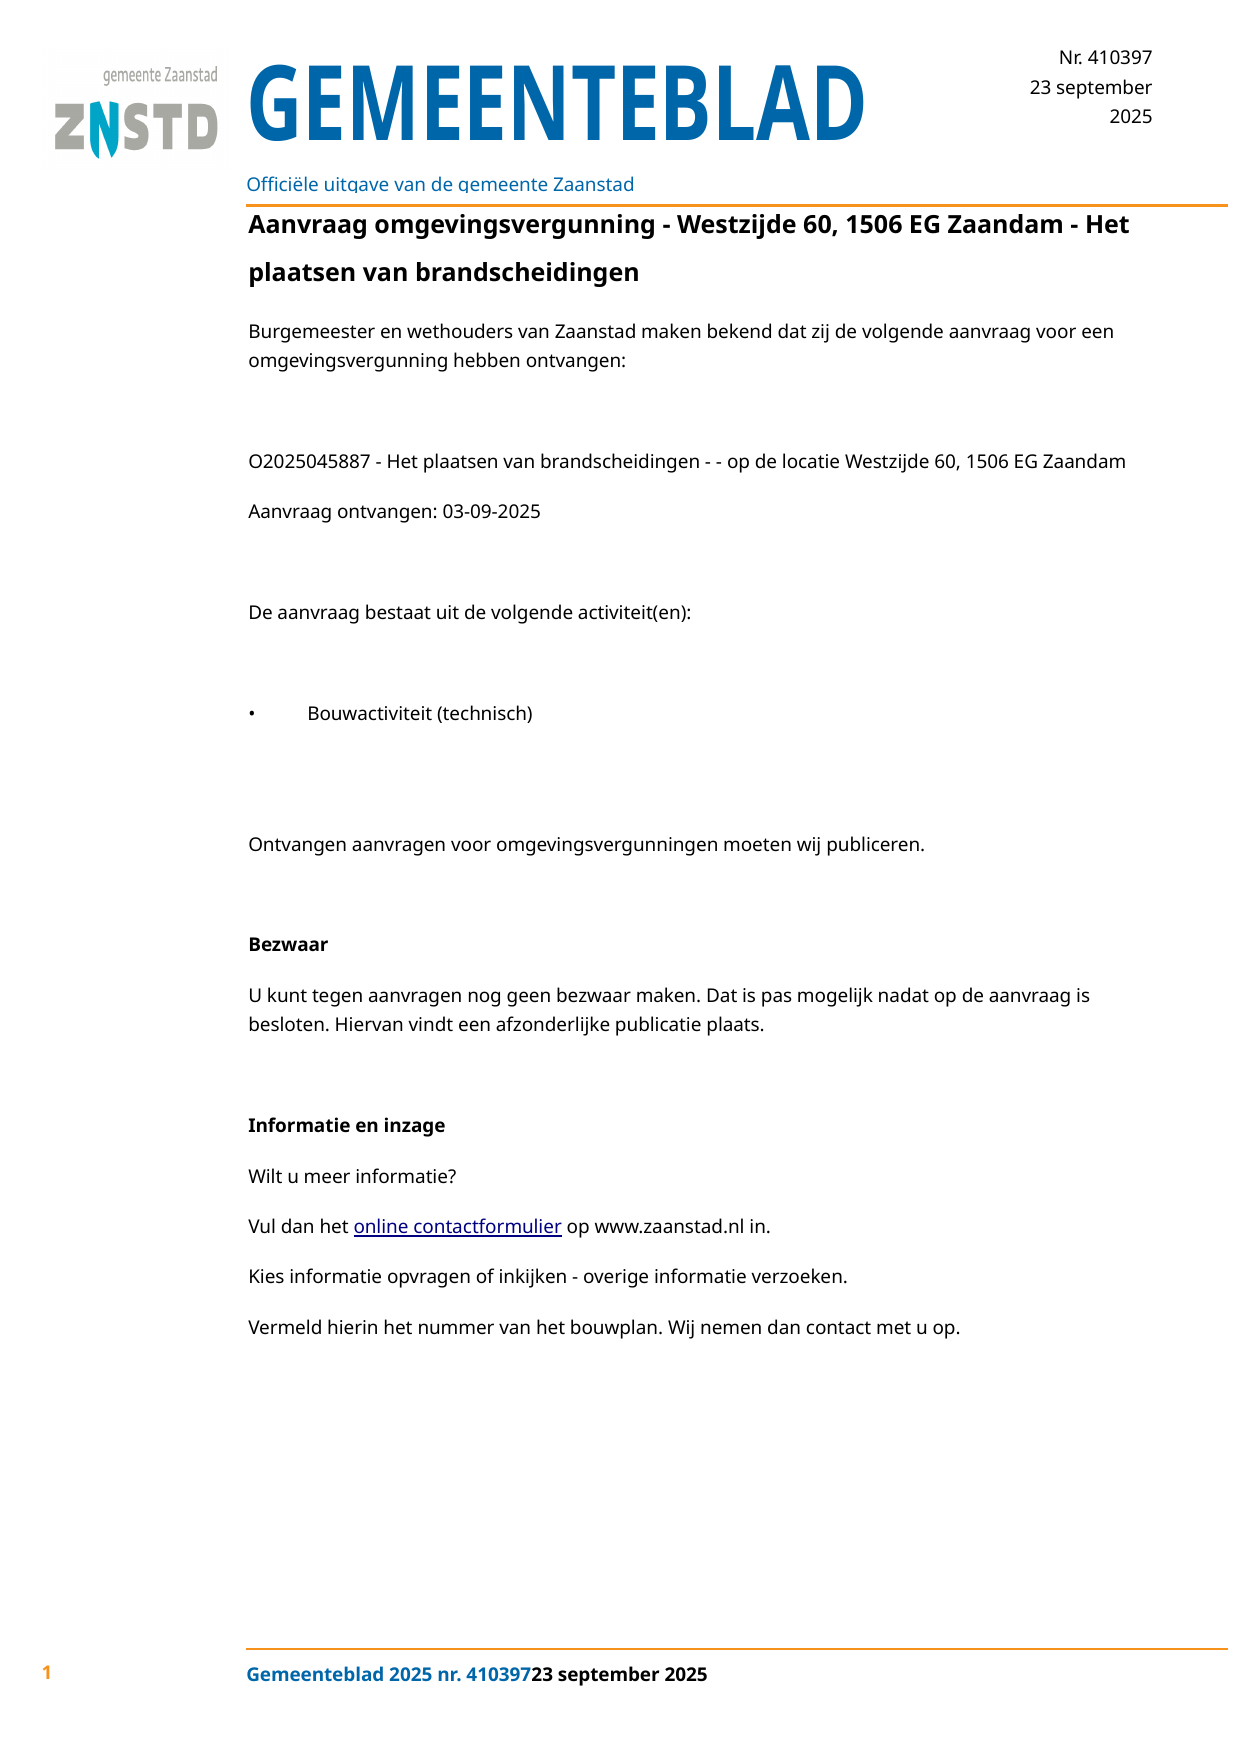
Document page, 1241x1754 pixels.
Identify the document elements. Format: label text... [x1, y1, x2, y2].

text Informatie en inzage [248, 1112, 1152, 1138]
text Vermeld hierin het nummer van het bouwplan. Wij nemen dan contact met u op. [248, 1314, 1152, 1340]
text Ontvangen aanvragen voor omgevingsvergunningen moeten wij publiceren. [248, 831, 1152, 857]
text Burgemeester en wethouders van Zaanstad maken bekend dat zij de volgende aanvraag voor een omgevingsvergunning hebben ontvangen: [248, 318, 1152, 373]
text Bezwaar [248, 932, 1152, 957]
text Aanvraag omgevingsvergunning - Westzijde 60, 1506 EG Zaandam - Het plaatsen van brandscheidingen [248, 207, 1152, 288]
text De aanvraag bestaat uit de volgende activiteit(en): [248, 599, 1152, 625]
text U kunt tegen aanvragen nog geen bezwaar maken. Dat is pas mogelijk nadat op de aanvraag is besloten. Hiervan vindt een afzonderlijke publicatie plaats. [248, 982, 1152, 1037]
text Aanvraag ontvangen: 03-09-2025 [248, 499, 1152, 524]
text Kies informatie opvragen of inkijken - overige informatie verzoeken. [248, 1264, 1152, 1289]
text Vul dan het online contactformulier op www.zaanstad.nl in. [248, 1213, 1152, 1239]
text Wilt u meer informatie? [248, 1163, 1152, 1189]
list Bouwactiviteit (technisch) [248, 700, 1152, 726]
picture [41, 47, 231, 172]
text O2025045887 - Het plaatsen van brandscheidingen - - op de locatie Westzijde 60, 1506 EG Zaandam [248, 448, 1152, 474]
